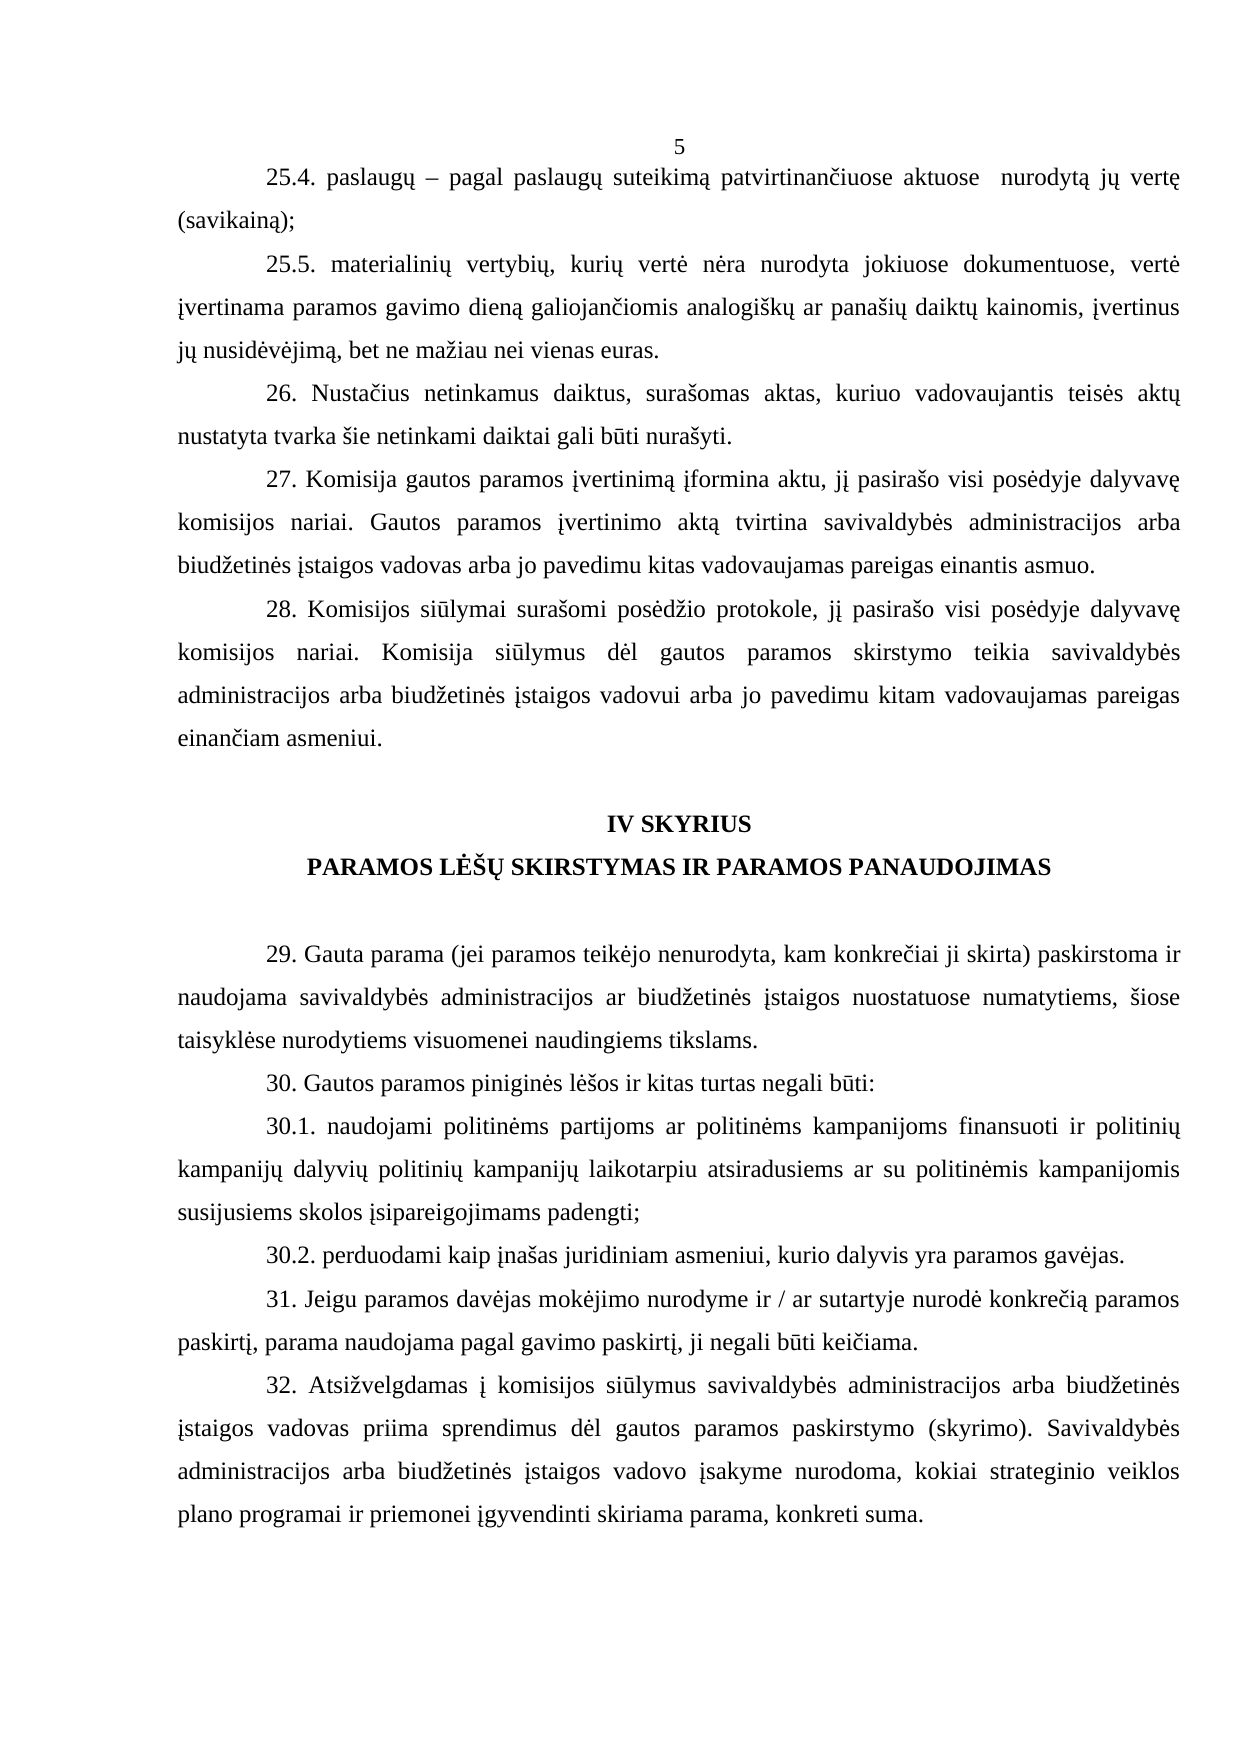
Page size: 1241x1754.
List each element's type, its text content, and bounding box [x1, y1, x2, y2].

text 28. Komisijos siūlymai surašomi posėdžio protokole, jį pasirašo visi posėdyje dalyvavę komisijos nariai. Komisija siūlymus dėl gautos paramos skirstymo teikia savivaldybės administracijos arba biudžetinės įstaigos vadovui arba jo pavedimu kitam vadovaujamas pareigas einančiam asmeniui. [177, 594, 1181, 752]
text 29. Gauta parama (jei paramos teikėjo nenurodyta, kam konkrečiai ji skirta) paskirstoma ir naudojama savivaldybės administracijos ar biudžetinės įstaigos nuostatuose numatytiems, šiose taisyklėse nurodytiems visuomenei naudingiems tikslams. [177, 939, 1181, 1054]
text 30.1. naudojami politinėms partijoms ar politinėms kampanijoms finansuoti ir politinių kampanijų dalyvių politinių kampanijų laikotarpiu atsiradusiems ar su politinėmis kampanijomis susijusiems skolos įsipareigojimams padengti; [177, 1111, 1181, 1226]
text 27. Komisija gautos paramos įvertinimą įformina aktu, jį pasirašo visi posėdyje dalyvavę komisijos nariai. Gautos paramos įvertinimo aktą tvirtina savivaldybės administracijos arba biudžetinės įstaigos vadovas arba jo pavedimu kitas vadovaujamas pareigas einantis asmuo. [177, 464, 1181, 579]
text PARAMOS LĖŠŲ SKIRSTYMAS IR PARAMOS PANAUDOJIMAS [177, 852, 1181, 881]
text 26. Nustačius netinkamus daiktus, surašomas aktas, kuriuo vadovaujantis teisės aktų nustatyta tvarka šie netinkami daiktai gali būti nurašyti. [177, 378, 1181, 450]
text 25.4. paslaugų – pagal paslaugų suteikimą patvirtinančiuose aktuose nurodytą jų vertę (savikainą); [177, 162, 1181, 234]
text 25.5. materialinių vertybių, kurių vertė nėra nurodyta jokiuose dokumentuose, vertė įvertinama paramos gavimo dieną galiojančiomis analogiškų ar panašių daiktų kainomis, įvertinus jų nusidėvėjimą, bet ne mažiau nei vienas euras. [177, 249, 1181, 364]
text 31. Jeigu paramos davėjas mokėjimo nurodyme ir / ar sutartyje nurodė konkrečią paramos paskirtį, parama naudojama pagal gavimo paskirtį, ji negali būti keičiama. [177, 1284, 1181, 1356]
text 30.2. perduodami kaip įnašas juridiniam asmeniui, kurio dalyvis yra paramos gavėjas. [177, 1241, 1181, 1269]
text 32. Atsižvelgdamas į komisijos siūlymus savivaldybės administracijos arba biudžetinės įstaigos vadovas priima sprendimus dėl gautos paramos paskirstymo (skyrimo). Savivaldybės administracijos arba biudžetinės įstaigos vadovo įsakyme nurodoma, kokiai strateginio veiklos plano programai ir priemonei įgyvendinti skiriama parama, konkreti suma. [177, 1370, 1181, 1528]
text IV SKYRIUS [177, 809, 1181, 838]
text 30. Gautos paramos piniginės lėšos ir kitas turtas negali būti: [177, 1068, 1181, 1097]
